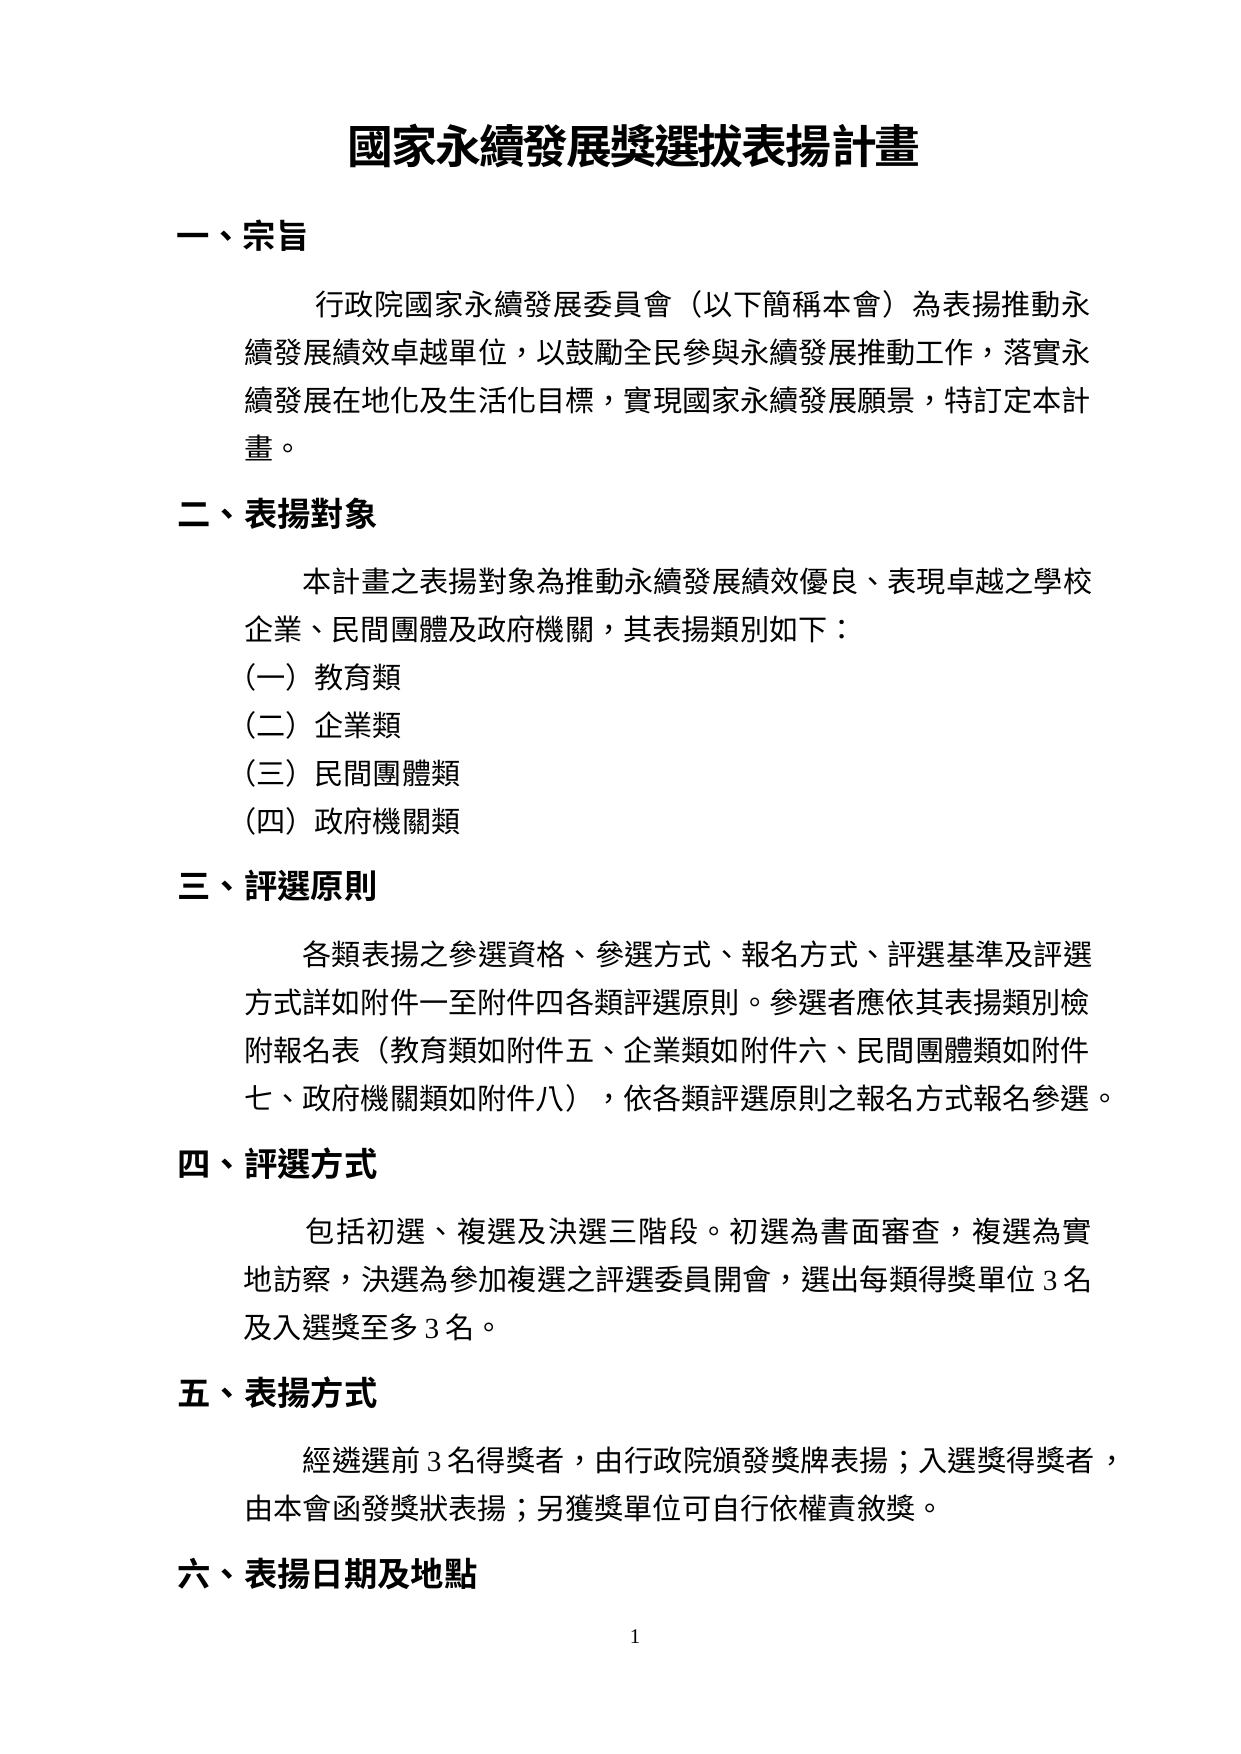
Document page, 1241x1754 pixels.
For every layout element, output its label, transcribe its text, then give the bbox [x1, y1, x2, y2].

text 行政院國家永續發展委員會（以下簡稱本會）為表揚推動永續發展績效卓越單位，以鼓勵全民參與永續發展推動工作，落實永續發展在地化及生活化目標，實現國家永續發展願景，特訂定本計畫。 [244, 277, 1092, 469]
text （三）民間團體類 [177, 746, 1092, 794]
text 二、表揚對象 [177, 488, 1092, 536]
text 四、評選方式 [177, 1138, 1092, 1186]
text （二）企業類 [177, 698, 1092, 746]
text 經遴選前3名得獎者，由行政院頒發獎牌表揚；入選獎得獎者，由本會函發獎狀表揚；另獲獎單位可自行依權責敘獎。 [244, 1433, 1097, 1529]
text 本計畫之表揚對象為推動永續發展績效優良、表現卓越之學校、企業、民間團體及政府機關，其表揚類別如下： [244, 554, 1092, 650]
text 國家永續發展獎選拔表揚計畫 [177, 125, 1092, 173]
text （一）教育類 [177, 650, 1092, 698]
text 包括初選、複選及決選三階段。初選為書面審查，複選為實地訪察，決選為參加複選之評選委員開會，選出每類得獎單位3名及入選獎至多3名。 [243, 1204, 1092, 1348]
text 三、評選原則 [177, 861, 1092, 908]
text 六、表揚日期及地點 [177, 1548, 1092, 1596]
text 一、宗旨 [176, 211, 1092, 258]
text （四）政府機關類 [227, 794, 1092, 842]
text 各類表揚之參選資格、參選方式、報名方式、評選基準及評選方式詳如附件一至附件四各類評選原則。參選者應依其表揚類別檢附報名表（教育類如附件五、企業類如附件六、民間團體類如附件七、政府機關類如附件八），依各類評選原則之報名方式報名參選。 [244, 927, 1092, 1119]
text 五、表揚方式 [177, 1367, 1092, 1415]
